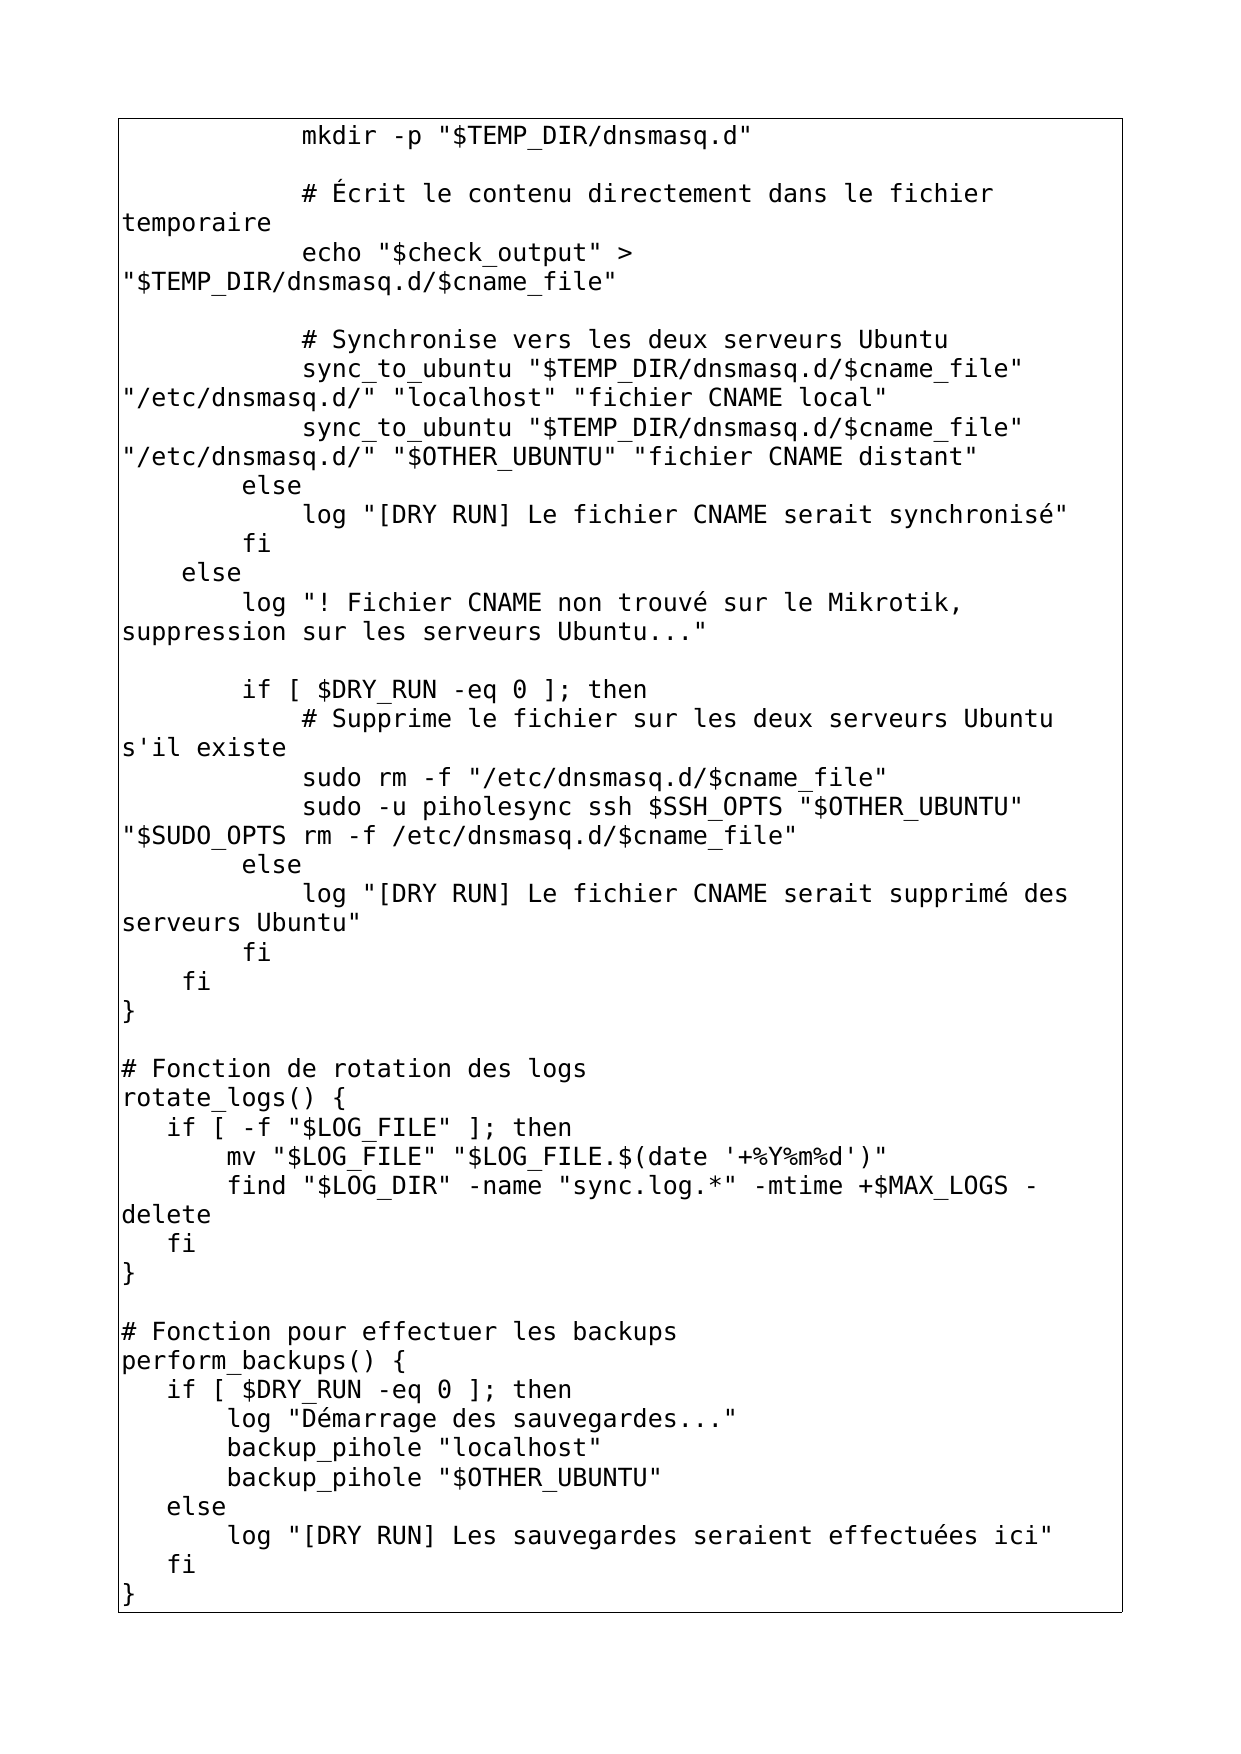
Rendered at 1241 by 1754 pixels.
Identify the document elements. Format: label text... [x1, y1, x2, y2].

table_header mkdir -p "$TEMP_DIR/dnsmasq.d" # Écrit le contenu directement dans le fichier temporaire echo "$check_output" > "$TEMP_DIR/dnsmasq.d/$cname_file" # Synchronise vers les deux serveurs Ubuntu sync_to_ubuntu "$TEMP_DIR/dnsmasq.d/$cname_file" "/etc/dnsmasq.d/" "localhost" "fichier CNAME local" sync_to_ubuntu "$TEMP_DIR/dnsmasq.d/$cname_file" "/etc/dnsmasq.d/" "$OTHER_UBUNTU" "fichier CNAME distant" else log "[DRY RUN] Le fichier CNAME serait synchronisé" fi else log "! Fichier CNAME non trouvé sur le Mikrotik, suppression sur les serveurs Ubuntu..." if [ $DRY_RUN -eq 0 ]; then # Supprime le fichier sur les deux serveurs Ubuntu s'il existe sudo rm -f "/etc/dnsmasq.d/$cname_file" sudo -u piholesync ssh $SSH_OPTS "$OTHER_UBUNTU" "$SUDO_OPTS rm -f /etc/dnsmasq.d/$cname_file" else log "[DRY RUN] Le fichier CNAME serait supprimé des serveurs Ubuntu" fi fi } # Fonction de rotation des logs rotate_logs() { if [ -f "$LOG_FILE" ]; then mv "$LOG_FILE" "$LOG_FILE.$(date '+%Y%m%d')" find "$LOG_DIR" -name "sync.log.*" -mtime +$MAX_LOGS -delete fi } # Fonction pour effectuer les backups perform_backups() { if [ $DRY_RUN -eq 0 ]; then log "Démarrage des sauvegardes..." backup_pihole "localhost" backup_pihole "$OTHER_UBUNTU" else log "[DRY RUN] Les sauvegardes seraient effectuées ici" fi } [119, 119, 1122, 1612]
